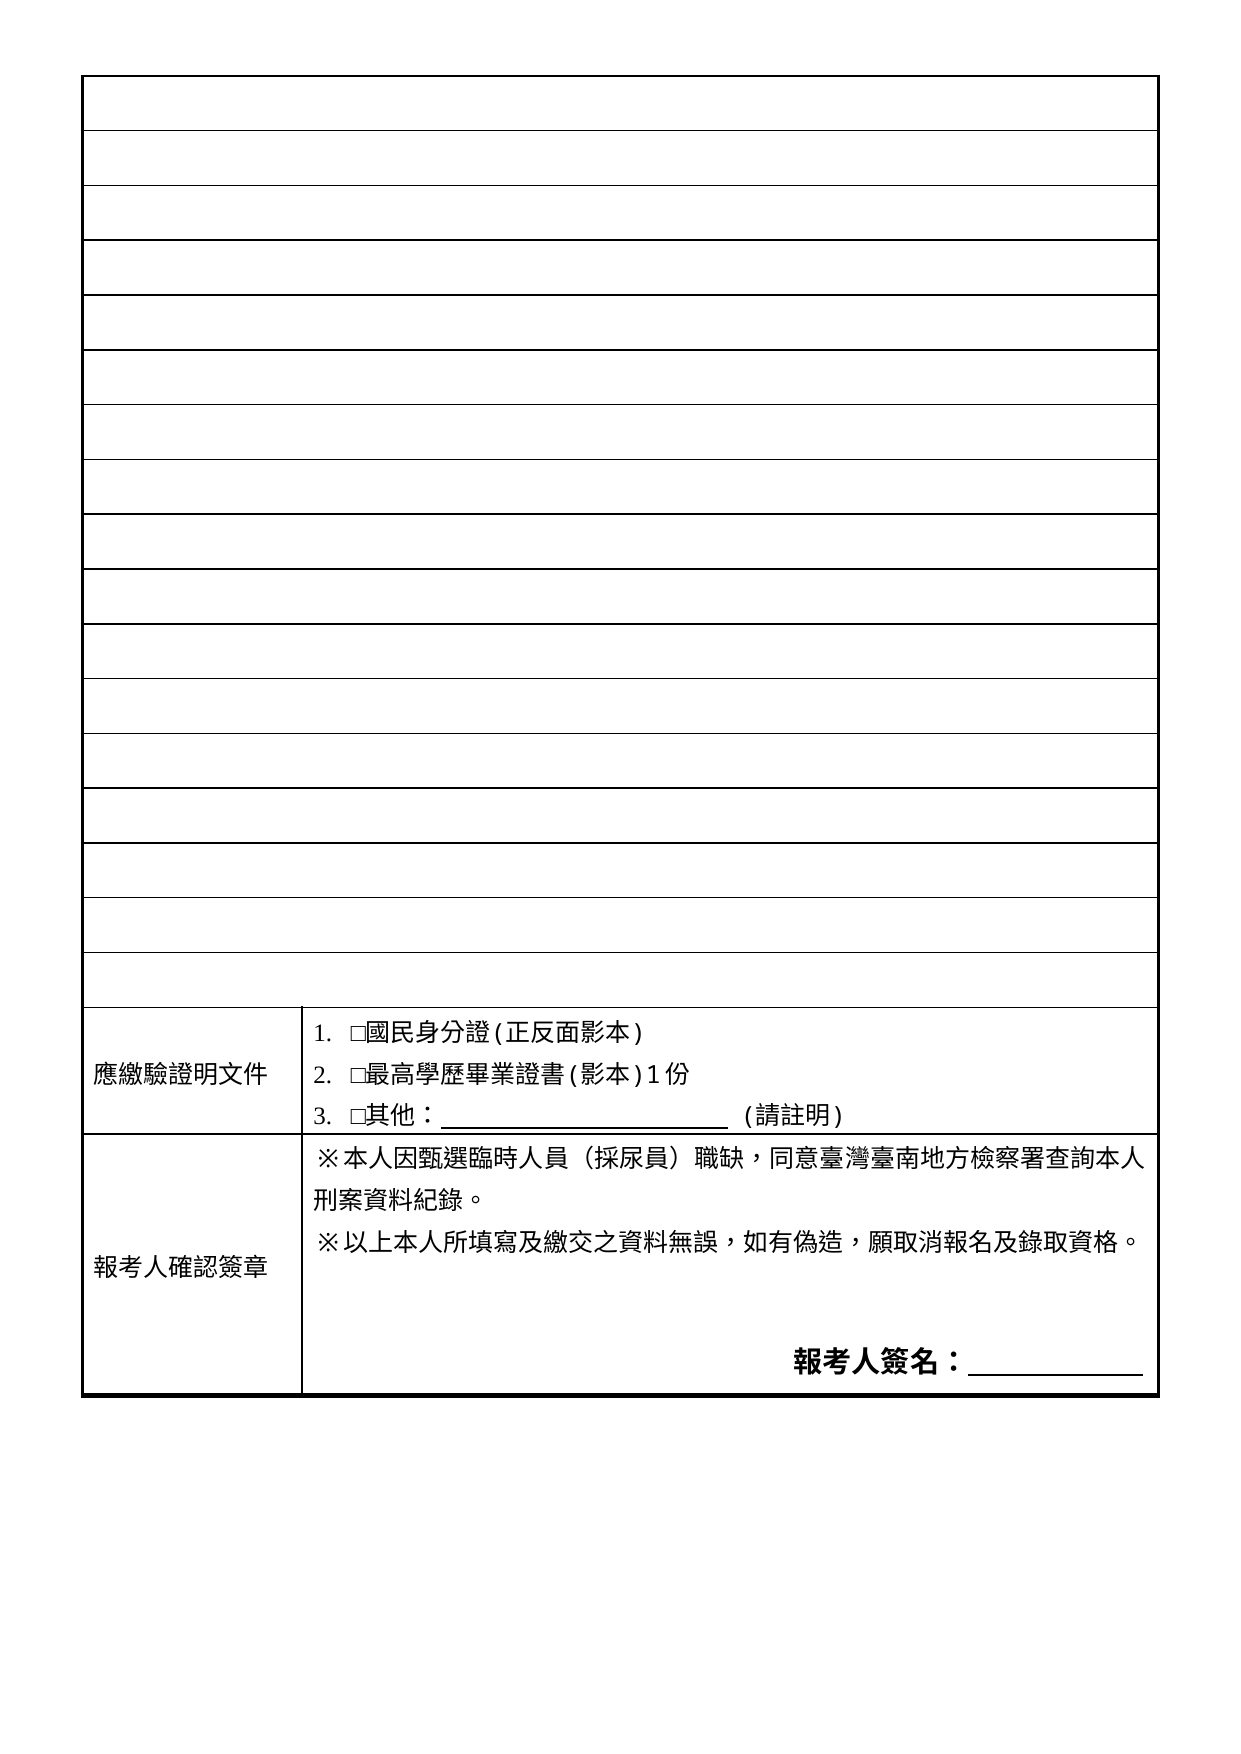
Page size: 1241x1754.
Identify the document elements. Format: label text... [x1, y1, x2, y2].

table_cell [84, 625, 1157, 678]
table_cell □國民身分證(正反面影本) □最高學歷畢業證書(影本)1份 □其他： (請註明) [303, 1008, 1157, 1133]
table_cell [84, 898, 1157, 952]
table_cell [84, 789, 1157, 842]
table_cell 報考人確認簽章 [84, 1135, 301, 1393]
table_cell ※本人因甄選臨時人員（採尿員）職缺，同意臺灣臺南地方檢察署查詢本人刑案資料紀錄。 ※以上本人所填寫及繳交之資料無誤，如有偽造，願取消報名及錄取資格。 報考人簽名： [303, 1135, 1157, 1393]
table_cell [84, 679, 1157, 732]
table_cell [84, 844, 1157, 897]
table_cell [84, 186, 1157, 239]
table_cell [84, 241, 1157, 294]
table_cell [84, 351, 1157, 404]
table_cell [84, 570, 1157, 623]
table_cell [84, 953, 1157, 1006]
table_cell [84, 515, 1157, 568]
table_cell 應繳驗證明文件 [84, 1008, 301, 1133]
table_cell [84, 405, 1157, 458]
table_cell [84, 296, 1157, 349]
table_cell [84, 77, 1157, 130]
table_cell [84, 460, 1157, 513]
table_cell [84, 734, 1157, 787]
table_cell [84, 131, 1157, 184]
